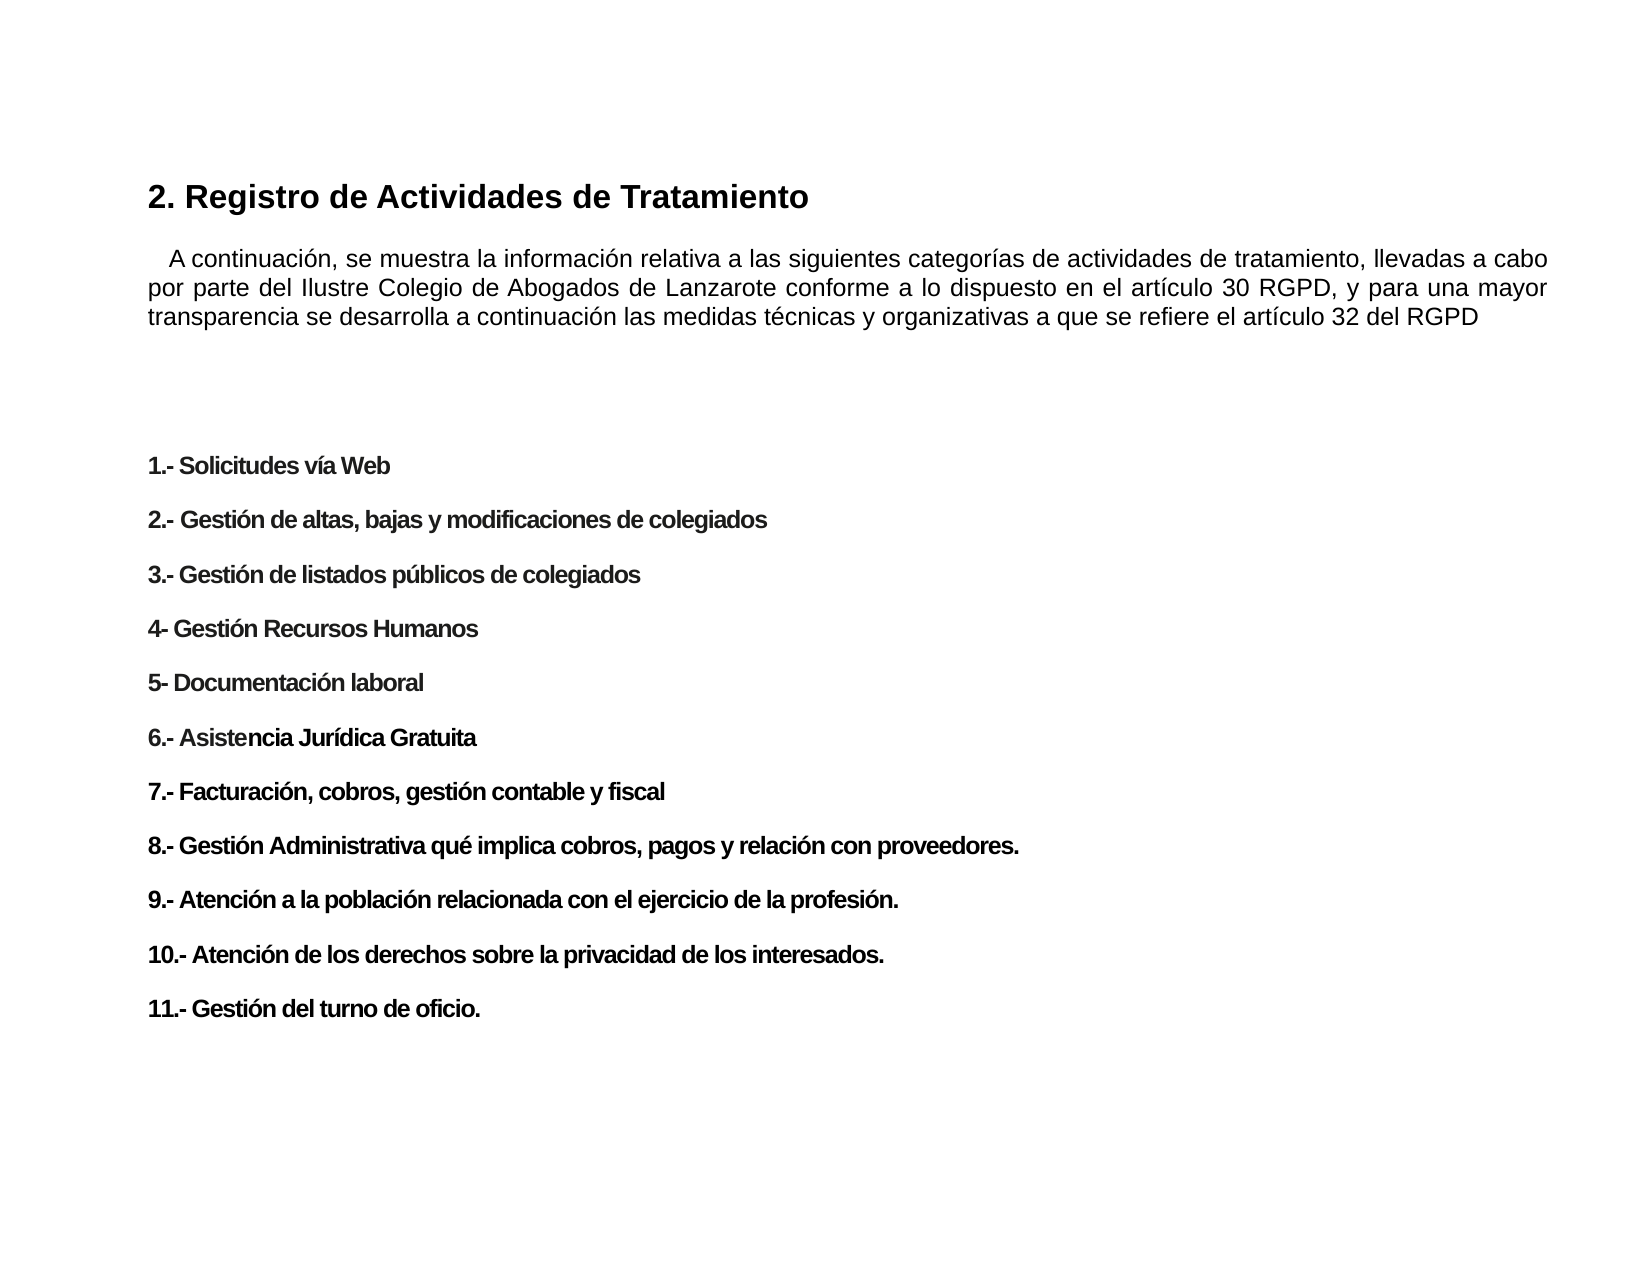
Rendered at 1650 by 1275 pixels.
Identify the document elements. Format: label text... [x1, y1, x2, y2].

text 2. Registro de Actividades de Tratamiento [148, 177, 1550, 216]
subtitle 11.- Gestión del turno de oficio. [148, 993, 1502, 1023]
subtitle 5- Documentación laboral [148, 668, 1502, 697]
subtitle 4- Gestión Recursos Humanos [148, 613, 1502, 643]
subtitle 1.- Solicitudes vía Web [148, 451, 1502, 480]
subtitle 6.- Asistencia Jurídica Gratuita [148, 722, 1502, 751]
subtitle 7.- Facturación, cobros, gestión contable y fiscal [148, 776, 1502, 806]
subtitle 3.- Gestión de listados públicos de colegiados [148, 559, 1502, 588]
text A continuación, se muestra la información relativa a las siguientes categorías de actividades de tratamiento, llevadas a cabo por parte del Ilustre Colegio de Abogados de Lanzarote conforme a lo dispuesto en el artículo 30 RGPD, y para una mayor transparencia se desarrolla a continuación las medidas técnicas y organizativas a que se refiere el artículo 32 del RGPD [148, 244, 1551, 331]
subtitle 2.- Gestión de altas, bajas y modificaciones de colegiados [148, 505, 1502, 534]
subtitle 8.- Gestión Administrativa qué implica cobros, pagos y relación con proveedores. [148, 831, 1502, 860]
subtitle 10.- Atención de los derechos sobre la privacidad de los interesados. [148, 939, 1502, 968]
subtitle 9.- Atención a la población relacionada con el ejercicio de la profesión. [148, 885, 1502, 914]
